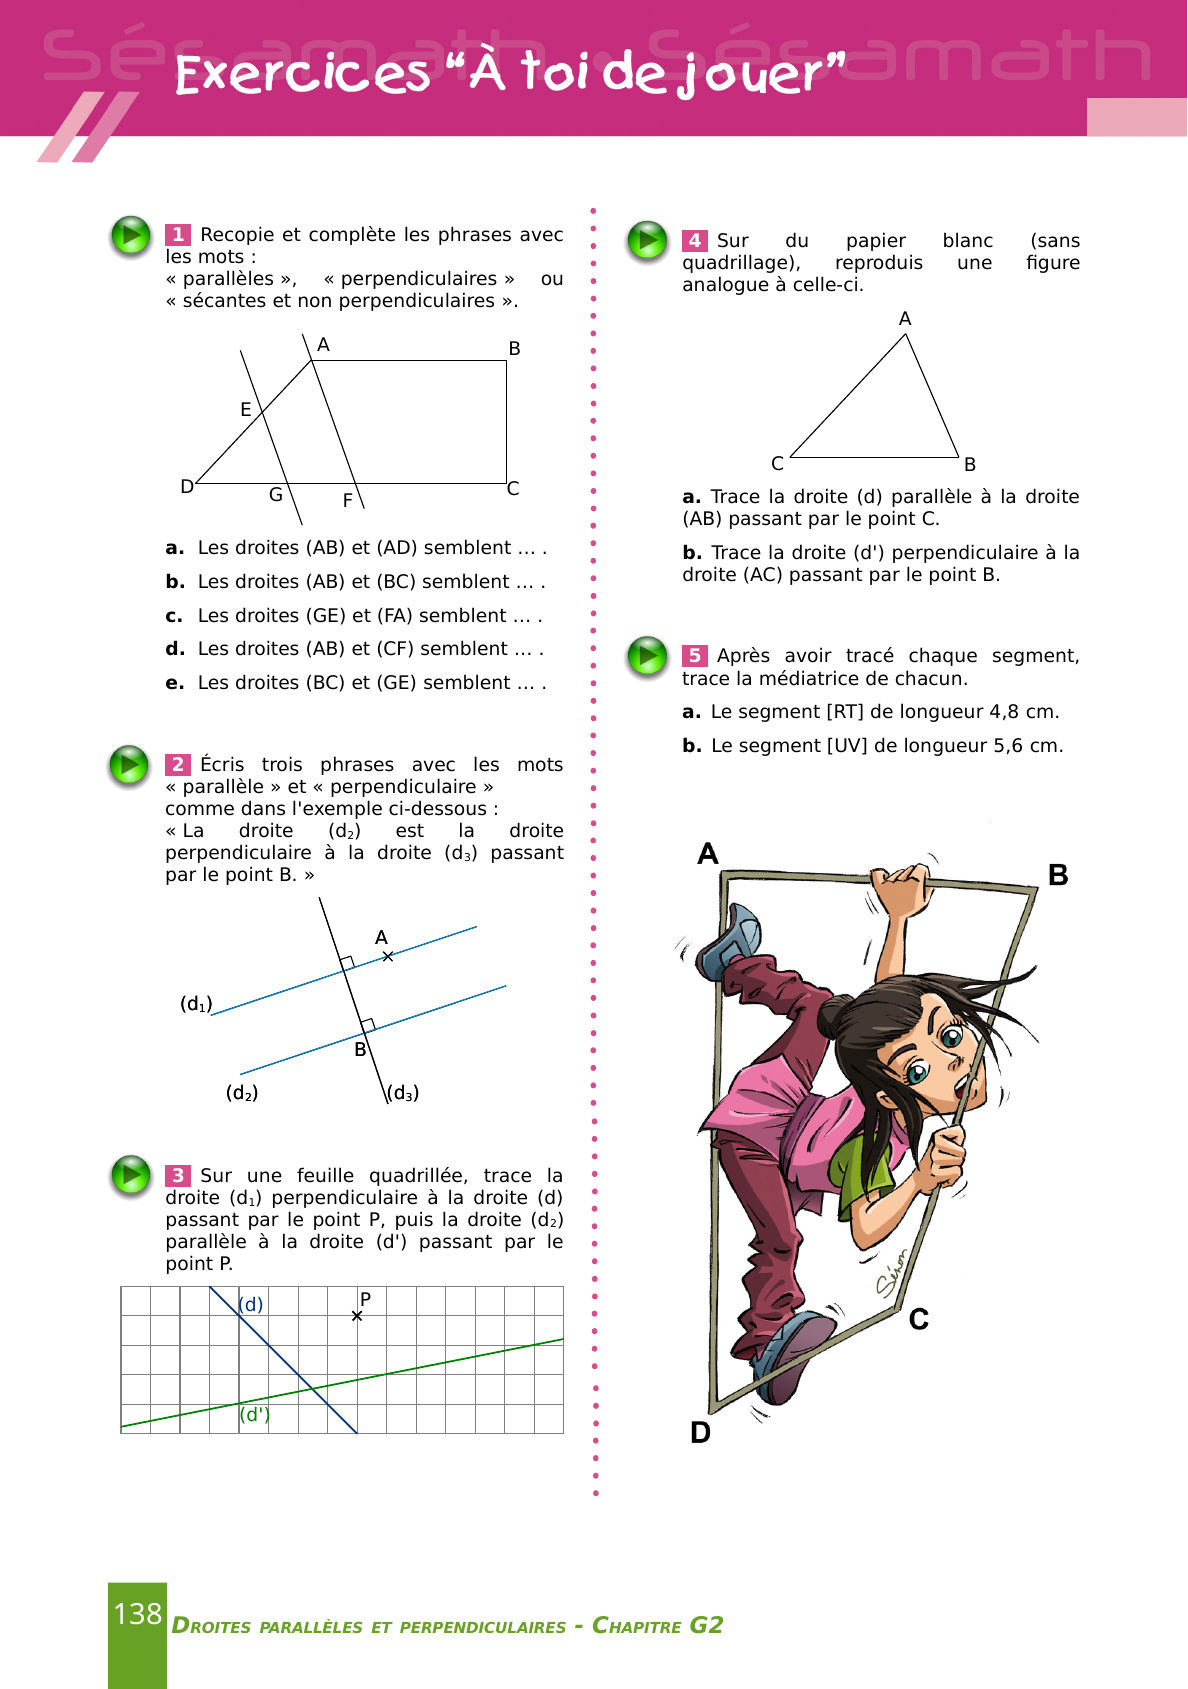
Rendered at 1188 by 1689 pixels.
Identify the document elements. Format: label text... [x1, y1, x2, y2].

table_header [151, 1375, 165, 1404]
table_header [151, 1405, 165, 1419]
picture [106, 208, 160, 262]
table_header [122, 1316, 150, 1345]
table_header Sur une feuille quadrillée, trace la droite (d1) perpendiculaire à la droite (d) passant par le point P, puis la droite (d2) parallèle à la droite (d') passant par le point P. [165, 1149, 564, 1286]
table_header [623, 630, 682, 757]
picture [622, 213, 677, 267]
table_header [151, 1346, 165, 1374]
table_header [151, 1316, 165, 1345]
picture [0, 0, 1187, 163]
picture [652, 817, 1094, 1470]
table_header [122, 1346, 150, 1374]
table_header [105, 738, 165, 1117]
table_header [122, 1375, 150, 1404]
picture [104, 738, 158, 792]
table_header [122, 1287, 150, 1315]
table_header Écris trois phrases avec les mots « parallèle » et « perpendiculaire » comme dans l'exemple ci-dessous : « La droite (d2) est la droite perpendiculaire à la droite (d3) passant par le point B. » [165, 738, 564, 1117]
table_header [151, 1287, 165, 1315]
picture [106, 1148, 160, 1202]
picture [622, 629, 677, 683]
table_header Recopie et complète les phrases avec les mots : « parallèles », « perpendiculaires » ou « sécantes et non perpendiculaires ». Les droites (AB) et (AD) semblent … . Les droites (AB) et (BC) semblent … . Les droites (GE) et (FA) semblent … . Les droites (AB) et (CF) semblent … . Les droites (BC) et (GE) semblent … . [165, 209, 564, 694]
table_header [122, 1423, 150, 1433]
table_header [623, 214, 682, 586]
table_header [151, 1420, 165, 1433]
table_cell [165, 1118, 564, 1149]
table_header Sur du papier blanc (sans quadrillage), reproduis une figure analogue à celle-ci. Trace la droite (d) parallèle à la droite (AB) passant par le point C. Trace la droite (d') perpendiculaire à la droite (AC) passant par le point B. [682, 214, 1081, 586]
table_header Après avoir tracé chaque segment, trace la médiatrice de chacun. Le segment [RT] de longueur 4,8 cm. Le segment [UV] de longueur 5,6 cm. [682, 630, 1081, 757]
table_header [106, 1149, 165, 1434]
table_cell [105, 1118, 165, 1149]
table_header [106, 209, 165, 694]
table_header [122, 1405, 150, 1425]
